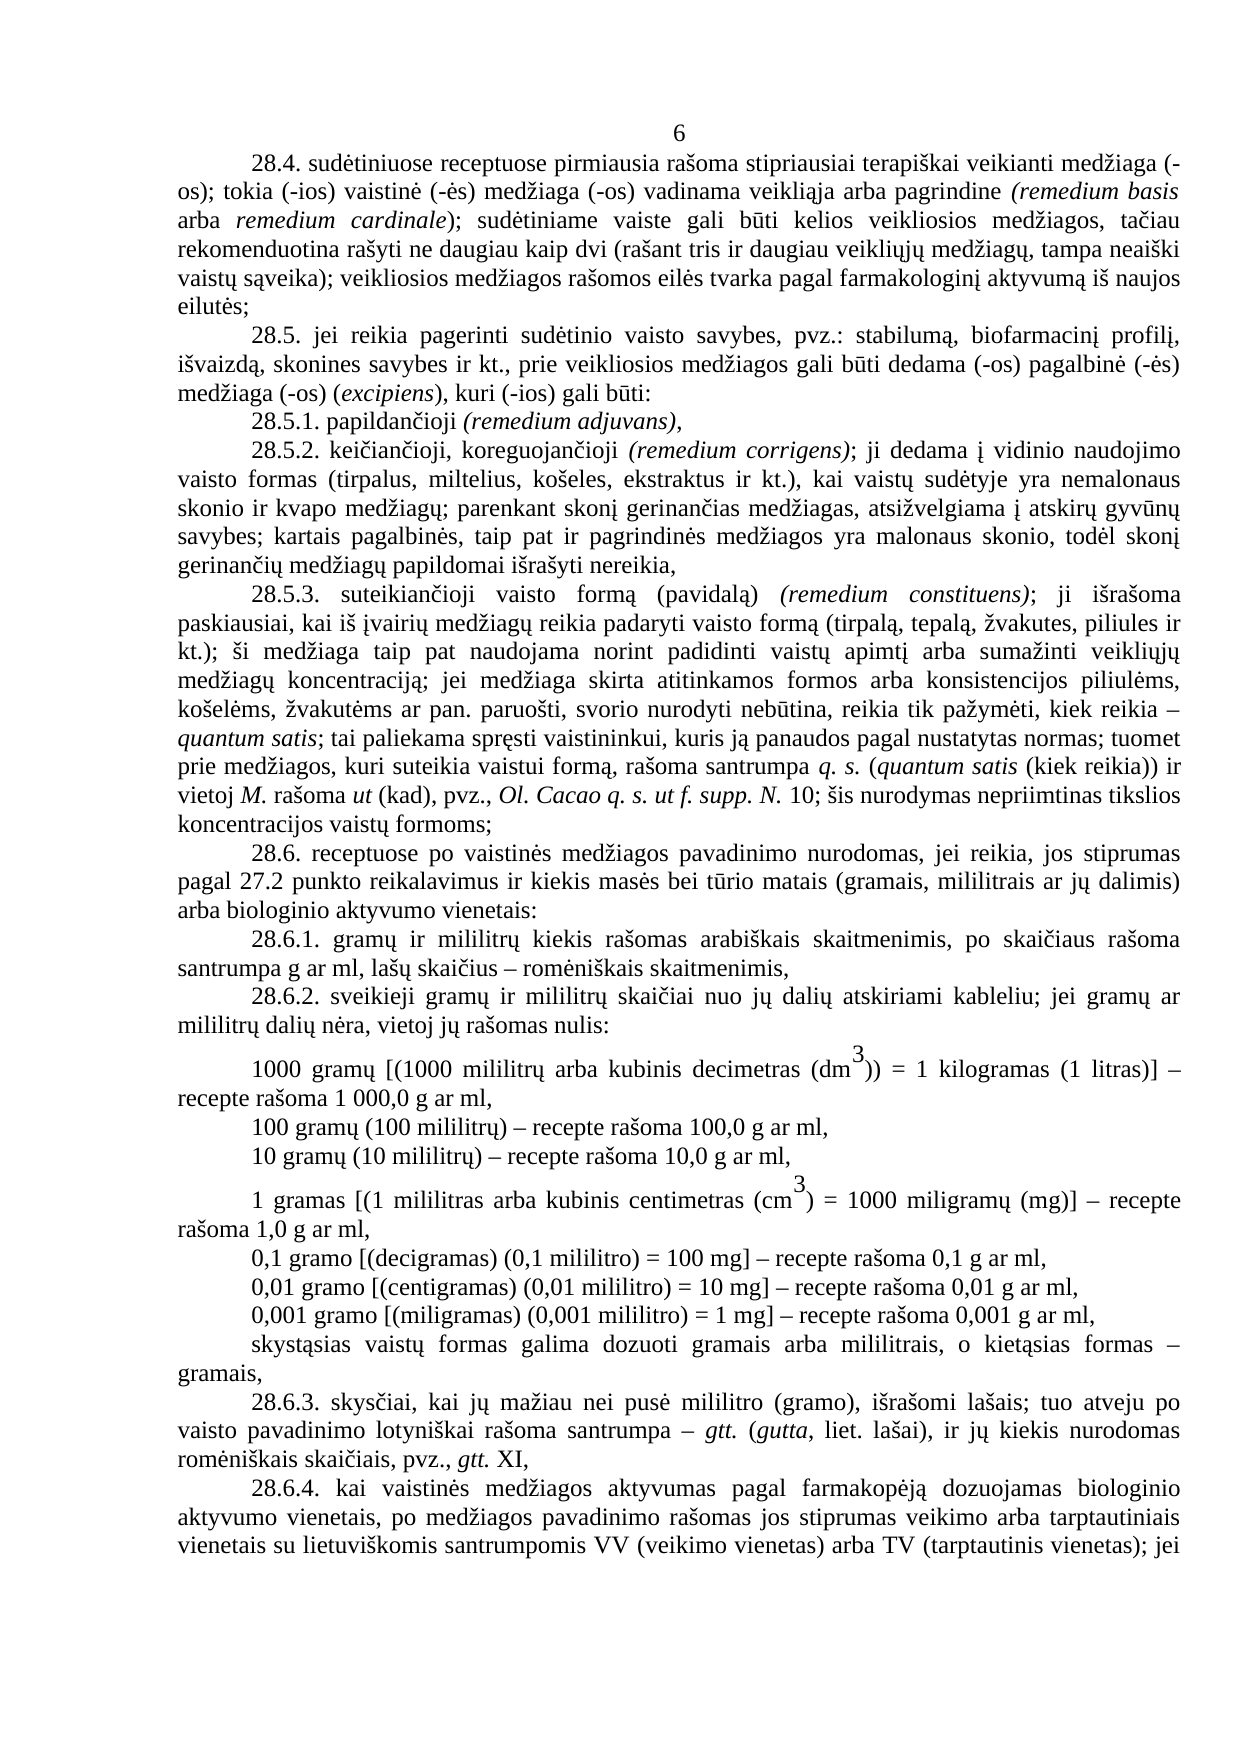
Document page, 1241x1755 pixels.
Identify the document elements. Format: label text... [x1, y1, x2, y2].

text 28.6.3. skysčiai, kai jų mažiau nei pusė mililitro (gramo), išrašomi lašais; tuo atveju po vaisto pavadinimo lotyniškai rašoma santrumpa – gtt. (gutta, liet. lašai), ir jų kiekis nurodomas romėniškais skaičiais, pvz., gtt. XI, [177, 1387, 1181, 1473]
text 28.5.1. papildančioji (remedium adjuvans), [177, 406, 1181, 435]
text 28.5. jei reikia pagerinti sudėtinio vaisto savybes, pvz.: stabilumą, biofarmacinį profilį, išvaizdą, skonines savybes ir kt., prie veikliosios medžiagos gali būti dedama (-os) pagalbinė (-ės) medžiaga (-os) (excipiens), kuri (-ios) gali būti: [177, 320, 1181, 406]
text 0,001 gramo [(miligramas) (0,001 mililitro) = 1 mg] – recepte rašoma 0,001 g ar ml, [177, 1300, 1181, 1329]
text 1000 gramų [(1000 mililitrų arba kubinis decimetras (dm3)) = 1 kilogramas (1 litras)] – recepte rašoma 1 000,0 g ar ml, [177, 1039, 1181, 1112]
text 10 gramų (10 mililitrų) – recepte rašoma 10,0 g ar ml, [177, 1141, 1181, 1169]
text 28.6.4. kai vaistinės medžiagos aktyvumas pagal farmakopėją dozuojamas biologinio aktyvumo vienetais, po medžiagos pavadinimo rašomas jos stiprumas veikimo arba tarptautiniais vienetais su lietuviškomis santrumpomis VV (veikimo vienetas) arba TV (tarptautinis vienetas); jei [177, 1473, 1181, 1559]
text 28.6.1. gramų ir mililitrų kiekis rašomas arabiškais skaitmenimis, po skaičiaus rašoma santrumpa g ar ml, lašų skaičius – romėniškais skaitmenimis, [177, 924, 1181, 981]
text 0,01 gramo [(centigramas) (0,01 mililitro) = 10 mg] – recepte rašoma 0,01 g ar ml, [177, 1272, 1181, 1300]
text 28.5.2. keičiančioji, koreguojančioji (remedium corrigens); ji dedama į vidinio naudojimo vaisto formas (tirpalus, miltelius, košeles, ekstraktus ir kt.), kai vaistų sudėtyje yra nemalonaus skonio ir kvapo medžiagų; parenkant skonį gerinančias medžiagas, atsižvelgiama į atskirų gyvūnų savybes; kartais pagalbinės, taip pat ir pagrindinės medžiagos yra malonaus skonio, todėl skonį gerinančių medžiagų papildomai išrašyti nereikia, [177, 435, 1181, 579]
text 28.4. sudėtiniuose receptuose pirmiausia rašoma stipriausiai terapiškai veikianti medžiaga (-os); tokia (-ios) vaistinė (-ės) medžiaga (-os) vadinama veikliąja arba pagrindine (remedium basis arba remedium cardinale); sudėtiniame vaiste gali būti kelios veikliosios medžiagos, tačiau rekomenduotina rašyti ne daugiau kaip dvi (rašant tris ir daugiau veikliųjų medžiagų, tampa neaiški vaistų sąveika); veikliosios medžiagos rašomos eilės tvarka pagal farmakologinį aktyvumą iš naujos eilutės; [177, 148, 1181, 320]
text 28.6. receptuose po vaistinės medžiagos pavadinimo nurodomas, jei reikia, jos stiprumas pagal 27.2 punkto reikalavimus ir kiekis masės bei tūrio matais (gramais, mililitrais ar jų dalimis) arba biologinio aktyvumo vienetais: [177, 838, 1181, 924]
text 1 gramas [(1 mililitras arba kubinis centimetras (cm3) = 1000 miligramų (mg)] – recepte rašoma 1,0 g ar ml, [177, 1169, 1181, 1243]
text 28.5.3. suteikiančioji vaisto formą (pavidalą) (remedium constituens); ji išrašoma paskiausiai, kai iš įvairių medžiagų reikia padaryti vaisto formą (tirpalą, tepalą, žvakutes, piliules ir kt.); ši medžiaga taip pat naudojama norint padidinti vaistų apimtį arba sumažinti veikliųjų medžiagų koncentraciją; jei medžiaga skirta atitinkamos formos arba konsistencijos piliulėms, košelėms, žvakutėms ar pan. paruošti, svorio nurodyti nebūtina, reikia tik pažymėti, kiek reikia – quantum satis; tai paliekama spręsti vaistininkui, kuris ją panaudos pagal nustatytas normas; tuomet prie medžiagos, kuri suteikia vaistui formą, rašoma santrumpa q. s. (quantum satis (kiek reikia)) ir vietoj M. rašoma ut (kad), pvz., Ol. Cacao q. s. ut f. supp. N. 10; šis nurodymas nepriimtinas tikslios koncentracijos vaistų formoms; [177, 579, 1181, 838]
text 100 gramų (100 mililitrų) – recepte rašoma 100,0 g ar ml, [177, 1112, 1181, 1141]
text 0,1 gramo [(decigramas) (0,1 mililitro) = 100 mg] – recepte rašoma 0,1 g ar ml, [177, 1243, 1181, 1272]
text 28.6.2. sveikieji gramų ir mililitrų skaičiai nuo jų dalių atskiriami kableliu; jei gramų ar mililitrų dalių nėra, vietoj jų rašomas nulis: [177, 981, 1181, 1039]
text skystąsias vaistų formas galima dozuoti gramais arba mililitrais, o kietąsias formas – gramais, [177, 1329, 1181, 1387]
